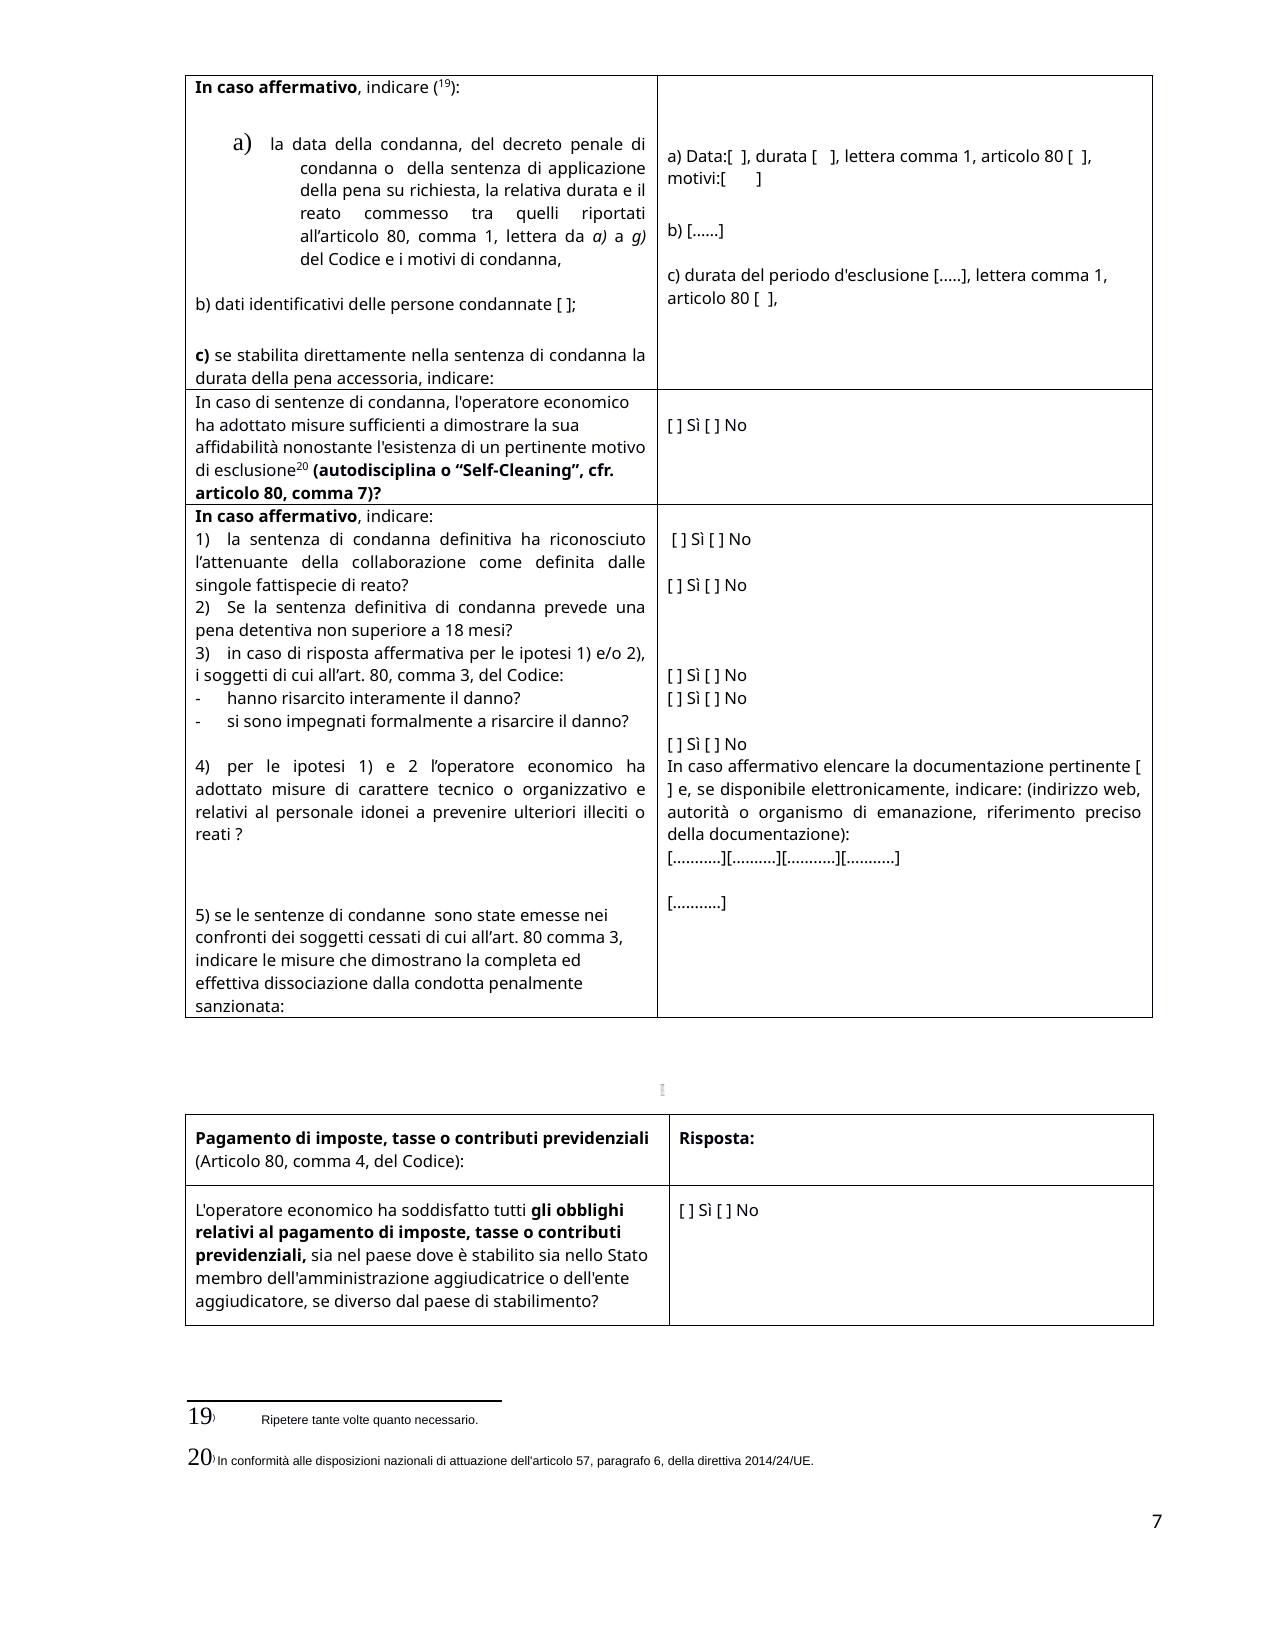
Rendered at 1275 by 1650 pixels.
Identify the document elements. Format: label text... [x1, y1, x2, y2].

table_header Pagamento di imposte, tasse o contributi previdenziali (Articolo 80, comma 4, del Codice): [186, 1115, 669, 1185]
text B: MOTIVI LEGATI AL PAGAMENTO DI IMPOSTE O CONTRIBUTI PREVIDENZIALI [187, 1078, 1137, 1101]
table_header Risposta: [670, 1115, 1153, 1185]
table_cell [ ] Sì [ ] No [670, 1186, 1153, 1324]
table_cell In caso di sentenze di condanna, l'operatore economico ha adottato misure sufficienti a dimostrare la sua affidabilità nonostante l'esistenza di un pertinente motivo di esclusione (autodisciplina o “Self-Cleaning”, cfr. articolo 80, comma 7)? [186, 390, 657, 504]
table_cell [ ] Sì [ ] No [658, 390, 1152, 504]
table_cell [ ] Sì [ ] No [ ] Sì [ ] No [ ] Sì [ ] No [ ] Sì [ ] No [ ] Sì [ ] No In caso affermativo elencare la documentazione pertinente [ ] e, se disponibile elettronicamente, indicare: (indirizzo web, autorità o organismo di emanazione, riferimento preciso della documentazione): [……..…][…….…][……..…][……..…] [……..…] [658, 505, 1152, 1017]
table_cell L'operatore economico ha soddisfatto tutti gli obblighi relativi al pagamento di imposte, tasse o contributi previdenziali, sia nel paese dove è stabilito sia nello Stato membro dell'amministrazione aggiudicatrice o dell'ente aggiudicatore, se diverso dal paese di stabilimento? [186, 1186, 669, 1324]
table_cell a) Data:[ ], durata [ ], lettera comma 1, articolo 80 [ ], motivi:[ ] b) [……] c) durata del periodo d'esclusione [..…], lettera comma 1, articolo 80 [ ], [658, 76, 1152, 389]
table_cell In caso affermativo, indicare (): la data della condanna, del decreto penale di condanna o della sentenza di applicazione della pena su richiesta, la relativa durata e il reato commesso tra quelli riportati all’articolo 80, comma 1, lettera da a) a g) del Codice e i motivi di condanna, b) dati identificativi delle persone condannate [ ]; c) se stabilita direttamente nella sentenza di condanna la durata della pena accessoria, indicare: [186, 76, 657, 389]
table_cell In caso affermativo, indicare: 1) la sentenza di condanna definitiva ha riconosciuto l’attenuante della collaborazione come definita dalle singole fattispecie di reato? 2) Se la sentenza definitiva di condanna prevede una pena detentiva non superiore a 18 mesi? 3) in caso di risposta affermativa per le ipotesi 1) e/o 2), i soggetti di cui all’art. 80, comma 3, del Codice: - hanno risarcito interamente il danno? - si sono impegnati formalmente a risarcire il danno? 4) per le ipotesi 1) e 2 l’operatore economico ha adottato misure di carattere tecnico o organizzativo e relativi al personale idonei a prevenire ulteriori illeciti o reati ? 5) se le sentenze di condanne sono state emesse nei confronti dei soggetti cessati di cui all’art. 80 comma 3, indicare le misure che dimostrano la completa ed effettiva dissociazione dalla condotta penalmente sanzionata: [186, 505, 657, 1017]
